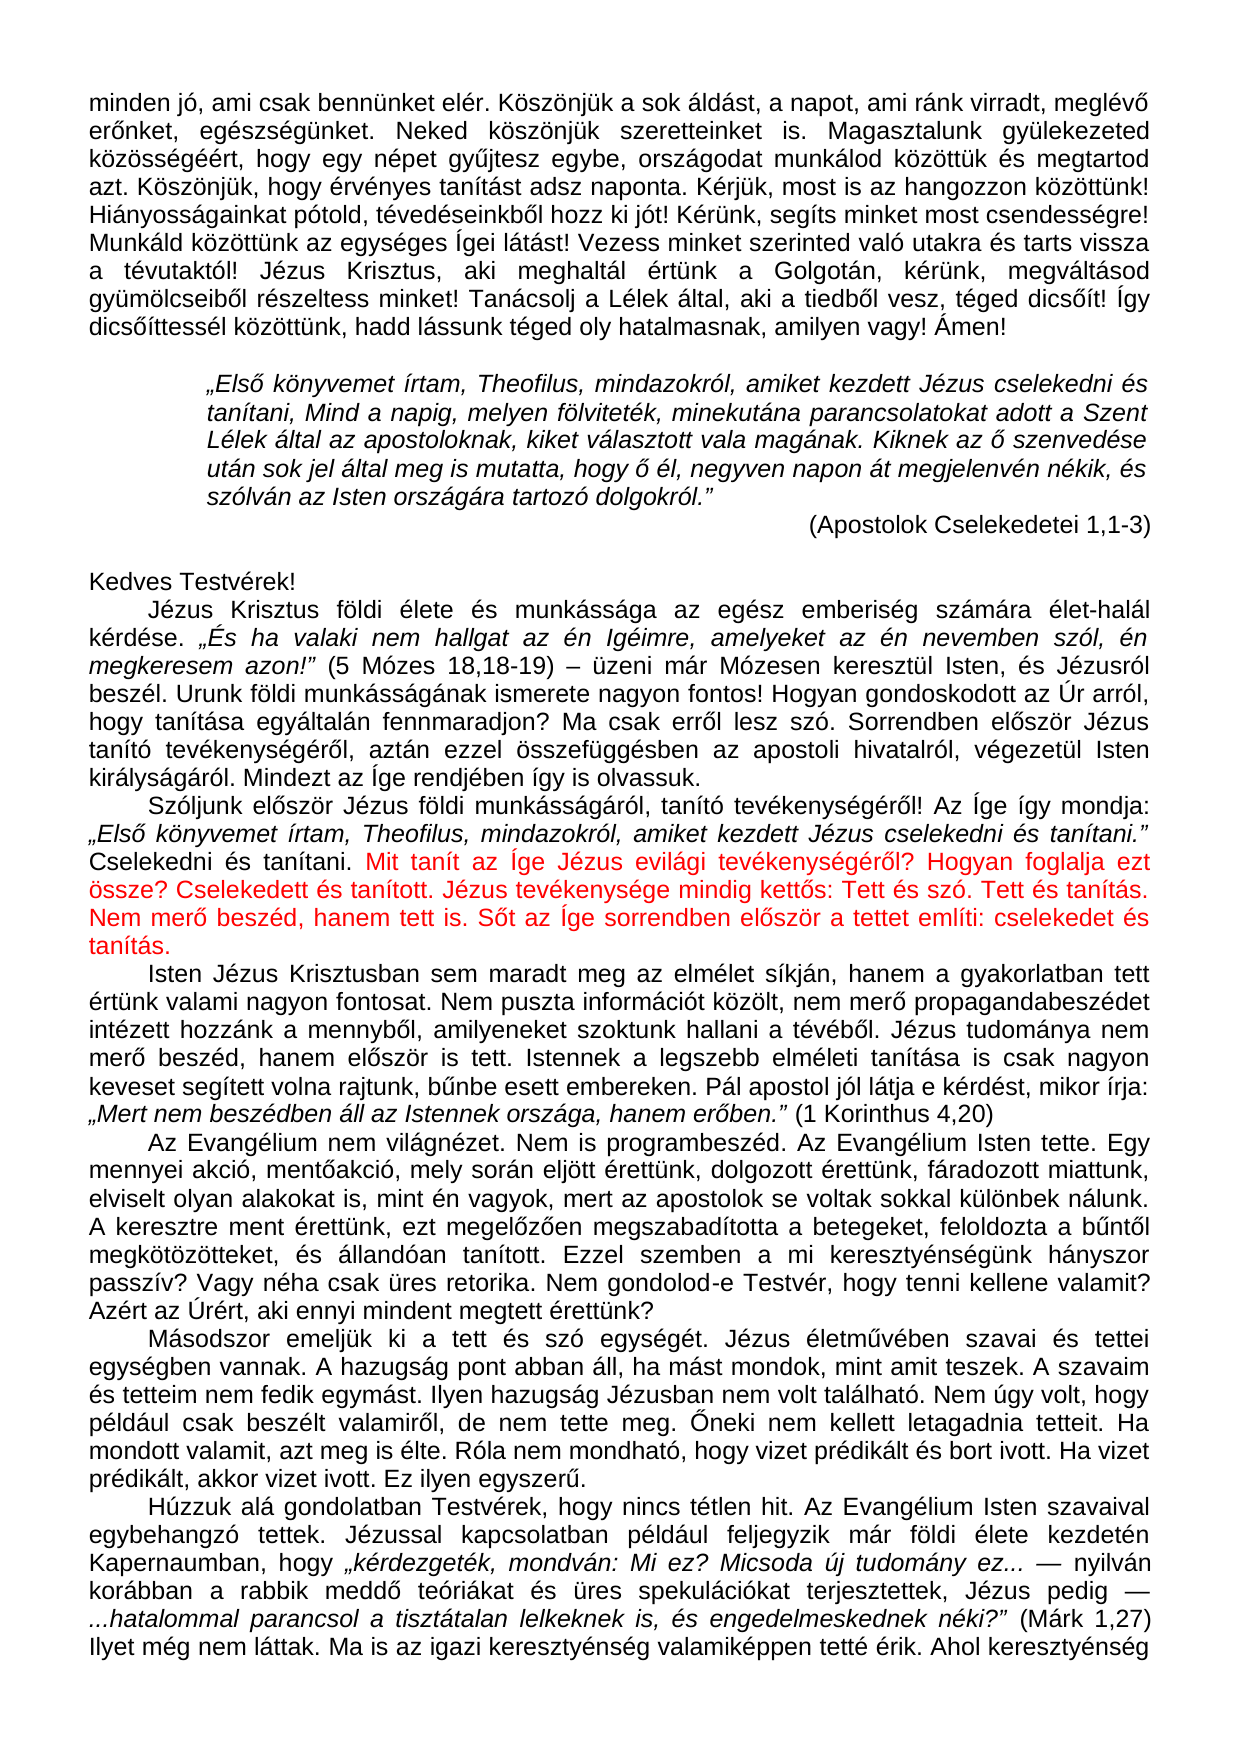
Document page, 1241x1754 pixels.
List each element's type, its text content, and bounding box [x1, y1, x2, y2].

text (Apostolok Cselekedetei 1,1-3) [207, 510, 1152, 538]
text Isten Jézus Krisztusban sem maradt meg az elmélet síkján, hanem a gyakorlatban tett értünk valami nagyon fontosat. Nem puszta információt közölt, nem merő propagandabeszédet intézett hozzánk a mennyből, amilyeneket szoktunk hallani a tévéből. Jézus tudománya nem merő beszéd, hanem először is tett. Istennek a legszebb elméleti tanítása is csak nagyon keveset segített volna rajtunk, bűnbe esett embereken. Pál apostol jól látja e kérdést, mikor írja: „Mert nem beszédben áll az Istennek országa, hanem erőben.” (1 Korinthus 4,20) [88, 960, 1152, 1128]
text Húzzuk alá gondolatban Testvérek, hogy nincs tétlen hit. Az Evangélium Isten szavaival egybehangzó tettek. Jézussal kapcsolatban például feljegyzik már földi élete kezdetén Kapernaumban, hogy „kérdezgeték, mondván: Mi ez? Micsoda új tudomány ez... — nyilván korábban a rabbik meddő teóriákat és üres spekulációkat terjesztettek, Jézus pedig — ...hatalommal parancsol a tisztátalan lelkeknek is, és engedelmeskednek néki?” (Márk 1,27) Ilyet még nem láttak. Ma is az igazi keresztyénség valamiképpen tetté érik. Ahol keresztyénség [88, 1492, 1152, 1661]
text Szóljunk először Jézus földi munkásságáról, tanító tevékenységéről! Az Íge így mondja: „Első könyvemet írtam, Theofilus, mindazokról, amiket kezdett Jézus cselekedni és tanítani.” Cselekedni és tanítani. Mit tanít az Íge Jézus evilági tevékenységéről? Hogyan foglalja ezt össze? Cselekedett és tanított. Jézus tevékenysége mindig kettős: Tett és szó. Tett és tanítás. Nem merő beszéd, hanem tett is. Sőt az Íge sorrendben először a tettet említi: cselekedet és tanítás. [88, 792, 1152, 960]
text „Első könyvemet írtam, Theofilus, mindazokról, amiket kezdett Jézus cselekedni és tanítani, Mind a napig, melyen fölviteték, minekutána parancsolatokat adott a Szent Lélek által az apostoloknak, kiket választott vala magának. Kiknek az ő szenvedése után sok jel által meg is mutatta, hogy ő él, negyven napon át megjelenvén nékik, és szólván az Isten országára tartozó dolgokról.” [207, 370, 1152, 510]
text Az Evangélium nem világnézet. Nem is programbeszéd. Az Evangélium Isten tette. Egy mennyei akció, mentőakció, mely során eljött érettünk, dolgozott érettünk, fáradozott miattunk, elviselt olyan alakokat is, mint én vagyok, mert az apostolok se voltak sokkal különbek nálunk. A keresztre ment érettünk, ezt megelőzően megszabadította a betegeket, feloldozta a bűntől megkötözötteket, és állandóan tanított. Ezzel szemben a mi keresztyénségünk hányszor passzív? Vagy néha csak üres retorika. Nem gondolod‑e Testvér, hogy tenni kellene valamit? Azért az Úrért, aki ennyi mindent megtett érettünk? [88, 1128, 1152, 1324]
text Jézus Krisztus földi élete és munkássága az egész emberiség számára élet-halál kérdése. „És ha valaki nem hallgat az én Igéimre, amelyeket az én nevemben szól, én megkeresem azon!” (5 Mózes 18,18-19) – üzeni már Mózesen keresztül Isten, és Jézusról beszél. Urunk földi munkásságának ismerete nagyon fontos! Hogyan gondoskodott az Úr arról, hogy tanítása egyáltalán fennmaradjon? Ma csak erről lesz szó. Sorrendben először Jézus tanító tevékenységéről, aztán ezzel összefüggésben az apostoli hivatalról, végezetül Isten királyságáról. Mindezt az Íge rendjében így is olvassuk. [88, 596, 1152, 792]
text Másodszor emeljük ki a tett és szó egységét. Jézus életművében szavai és tettei egységben vannak. A hazugság pont abban áll, ha mást mondok, mint amit teszek. A szavaim és tetteim nem fedik egymást. Ilyen hazugság Jézusban nem volt található. Nem úgy volt, hogy például csak beszélt valamiről, de nem tette meg. Őneki nem kellett letagadnia tetteit. Ha mondott valamit, azt meg is élte. Róla nem mondható, hogy vizet prédikált és bort ivott. Ha vizet prédikált, akkor vizet ivott. Ez ilyen egyszerű. [88, 1324, 1152, 1492]
text minden jó, ami csak bennünket elér. Köszönjük a sok áldást, a napot, ami ránk virradt, meglévő erőnket, egészségünket. Neked köszönjük szeretteinket is. Magasztalunk gyülekezeted közösségéért, hogy egy népet gyűjtesz egybe, országodat munkálod közöttük és megtartod azt. Köszönjük, hogy érvényes tanítást adsz naponta. Kérjük, most is az hangozzon közöttünk! Hiányosságainkat pótold, tévedéseinkből hozz ki jót! Kérünk, segíts minket most csendességre! Munkáld közöttünk az egységes Ígei látást! Vezess minket szerinted való utakra és tarts vissza a tévutaktól! Jézus Krisztus, aki meghaltál értünk a Golgotán, kérünk, megváltásod gyümölcseiből részeltess minket! Tanácsolj a Lélek által, aki a tiedből vesz, téged dicsőít! Így dicsőíttessél közöttünk, hadd lássunk téged oly hatalmasnak, amilyen vagy! Ámen! [88, 88, 1152, 341]
text Kedves Testvérek! [88, 568, 1152, 596]
